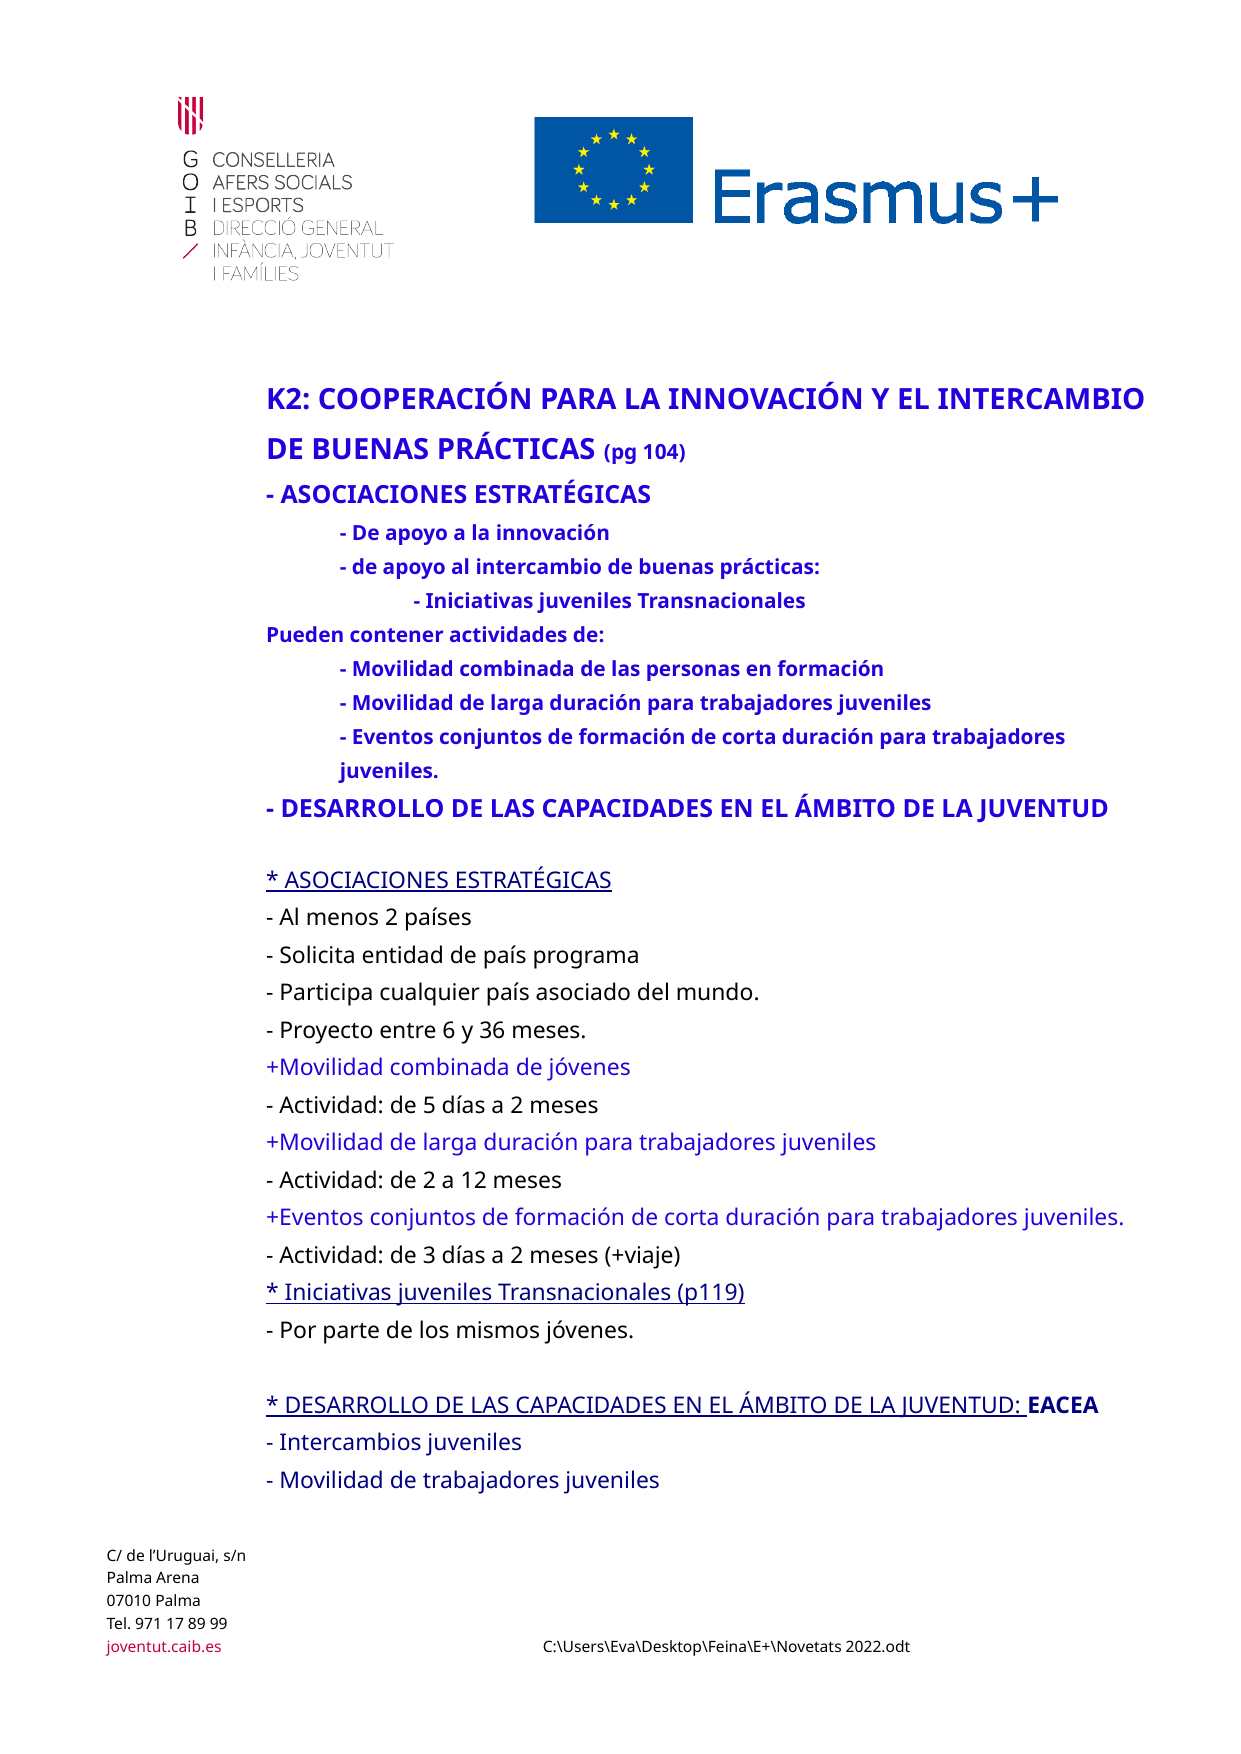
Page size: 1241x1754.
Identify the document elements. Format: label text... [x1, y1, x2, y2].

text K2: COOPERACIÓN PARA LA INNOVACIÓN Y EL INTERCAMBIO DE BUENAS PRÁCTICAS (pg 104) [266, 378, 1152, 469]
text - Iniciativas juveniles Transnacionales [266, 586, 1152, 614]
text - ASOCIACIONES ESTRATÉGICAS [266, 477, 1152, 511]
text - Por parte de los mismos jóvenes. [266, 1313, 1152, 1345]
text - Solicita entidad de país programa [266, 938, 1152, 970]
picture [504, 86, 1088, 253]
text - Intercambios juveniles [266, 1426, 1152, 1457]
text - Movilidad combinada de las personas en formación [266, 654, 1152, 683]
text +Movilidad combinada de jóvenes [266, 1051, 1152, 1082]
text - Actividad: de 5 días a 2 meses [266, 1088, 1152, 1120]
text - Proyecto entre 6 y 36 meses. [266, 1013, 1152, 1045]
text - DESARROLLO DE LAS CAPACIDADES EN EL ÁMBITO DE LA JUVENTUD [266, 790, 1152, 824]
text - Participa cualquier país asociado del mundo. [266, 976, 1152, 1007]
text Pueden contener actividades de: [266, 620, 1152, 648]
text - Actividad: de 2 a 12 meses [266, 1163, 1152, 1195]
text - Movilidad de trabajadores juveniles [266, 1463, 1152, 1495]
text +Eventos conjuntos de formación de corta duración para trabajadores juveniles. [266, 1201, 1152, 1232]
text - De apoyo a la innovación [266, 518, 1152, 546]
text - Movilidad de larga duración para trabajadores juveniles [266, 688, 1152, 717]
text - de apoyo al intercambio de buenas prácticas: [266, 552, 1152, 580]
picture [144, 65, 418, 313]
text - Actividad: de 3 días a 2 meses (+viaje) [266, 1238, 1152, 1270]
text - Al menos 2 países [266, 901, 1152, 932]
text +Movilidad de larga duración para trabajadores juveniles [266, 1126, 1152, 1157]
text * ASOCIACIONES ESTRATÉGICAS [266, 863, 1152, 895]
text - Eventos conjuntos de formación de corta duración para trabajadores juveniles. [266, 722, 1152, 785]
text * DESARROLLO DE LAS CAPACIDADES EN EL ÁMBITO DE LA JUVENTUD: EACEA [266, 1388, 1152, 1420]
text * Iniciativas juveniles Transnacionales (p119) [266, 1276, 1152, 1307]
